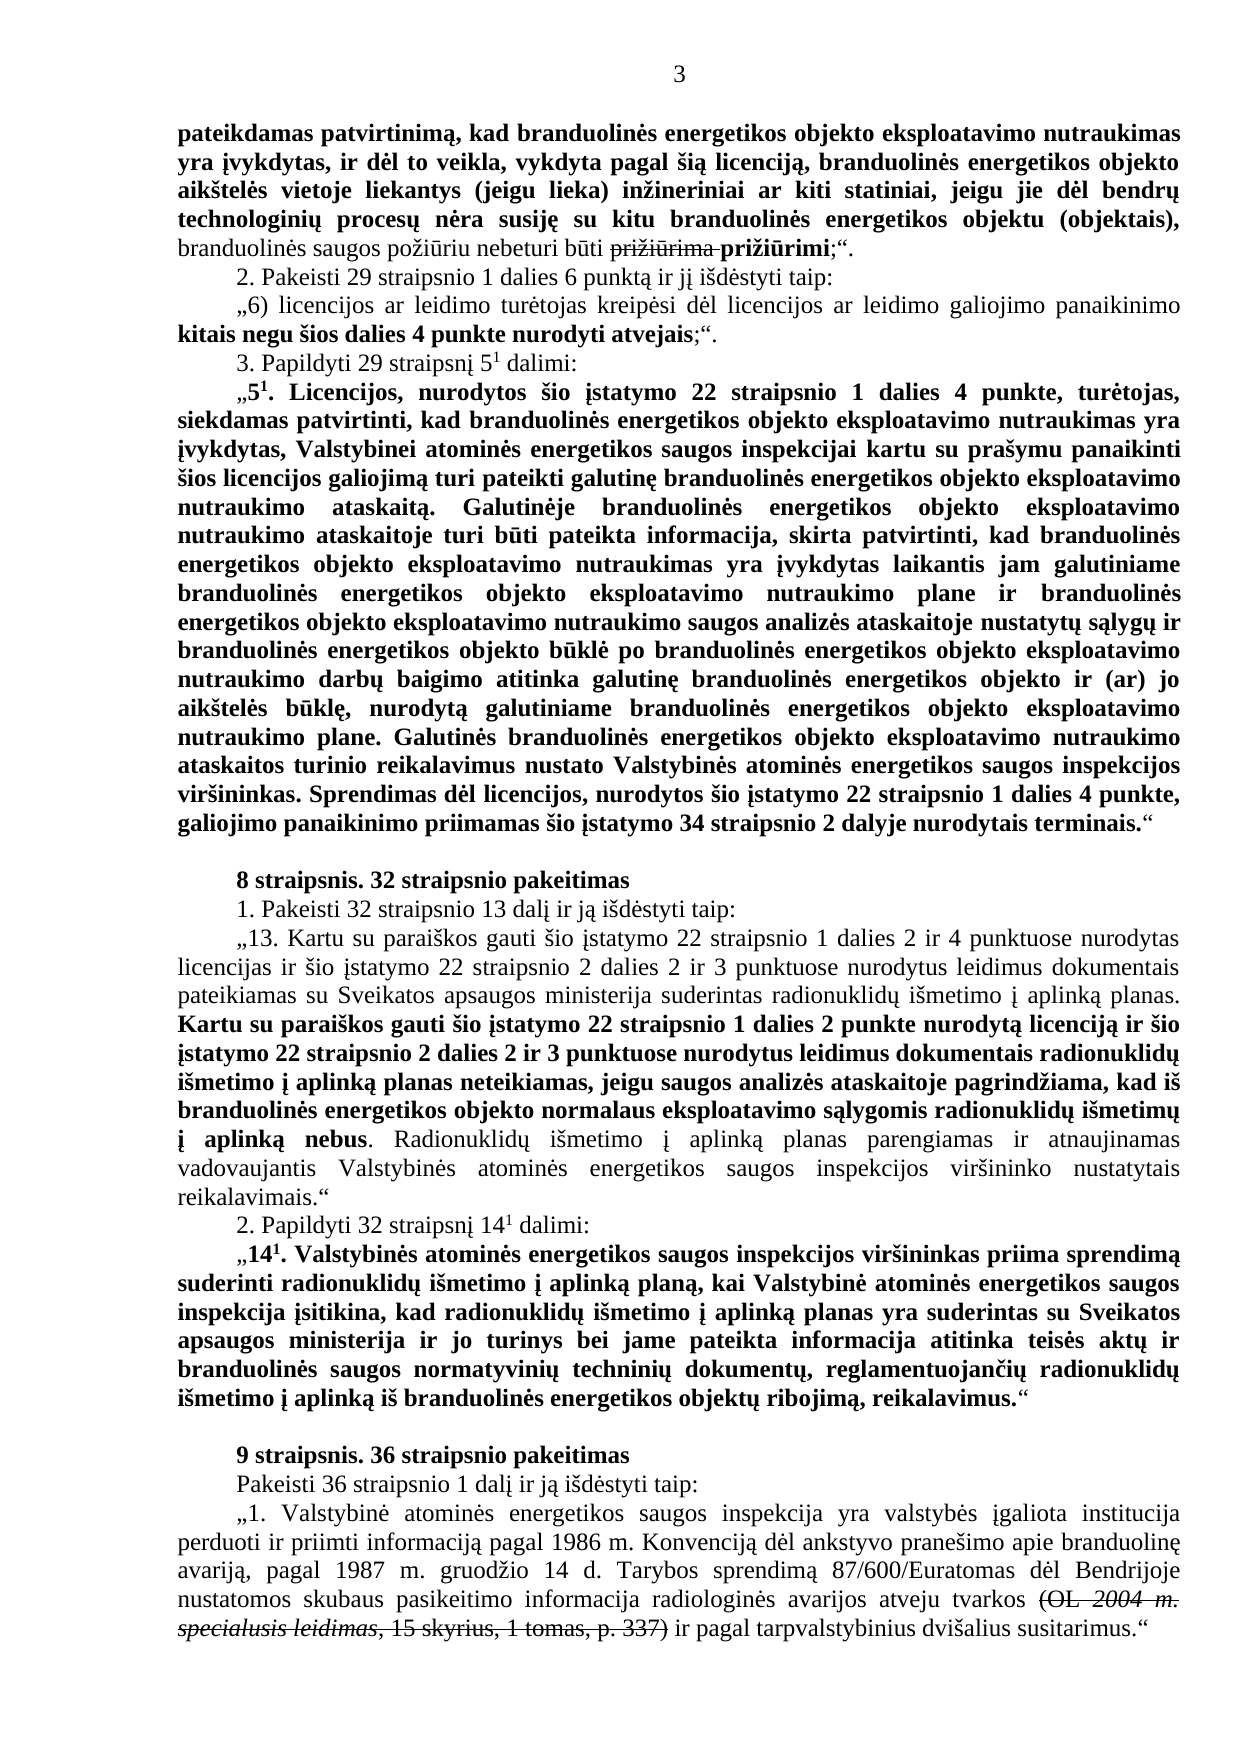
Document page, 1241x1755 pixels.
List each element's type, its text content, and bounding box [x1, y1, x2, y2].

text „1. Valstybinė atominės energetikos saugos inspekcija yra valstybės įgaliota institucija perduoti ir priimti informaciją pagal 1986 m. Konvenciją dėl ankstyvo pranešimo apie branduolinę avariją, pagal 1987 m. gruodžio 14 d. Tarybos sprendimą 87/600/Euratomas dėl Bendrijoje nustatomos skubaus pasikeitimo informacija radiologinės avarijos atveju tvarkos (OL 2004 m. specialusis leidimas, 15 skyrius, 1 tomas, p. 337) ir pagal tarpvalstybinius dvišalius susitarimus.“ [177, 1498, 1181, 1642]
text 2. Pakeisti 29 straipsnio 1 dalies 6 punktą ir jį išdėstyti taip: [177, 262, 1181, 291]
text pateikdamas patvirtinimą, kad branduolinės energetikos objekto eksploatavimo nutraukimas yra įvykdytas, ir dėl to veikla, vykdyta pagal šią licenciją, branduolinės energetikos objekto aikštelės vietoje liekantys (jeigu lieka) inžineriniai ar kiti statiniai, jeigu jie dėl bendrų technologinių procesų nėra susiję su kitu branduolinės energetikos objektu (objektais), branduolinės saugos požiūriu nebeturi būti prižiūrima prižiūrimi;“. [177, 118, 1181, 262]
text 8 straipsnis. 32 straipsnio pakeitimas [177, 866, 1181, 894]
text 3. Papildyti 29 straipsnį 51 dalimi: [177, 348, 1181, 377]
text „141. Valstybinės atominės energetikos saugos inspekcijos viršininkas priima sprendimą suderinti radionuklidų išmetimo į aplinką planą, kai Valstybinė atominės energetikos saugos inspekcija įsitikina, kad radionuklidų išmetimo į aplinką planas yra suderintas su Sveikatos apsaugos ministerija ir jo turinys bei jame pateikta informacija atitinka teisės aktų ir branduolinės saugos normatyvinių techninių dokumentų, reglamentuojančių radionuklidų išmetimo į aplinką iš branduolinės energetikos objektų ribojimą, reikalavimus.“ [177, 1239, 1181, 1412]
text „6) licencijos ar leidimo turėtojas kreipėsi dėl licencijos ar leidimo galiojimo panaikinimo kitais negu šios dalies 4 punkte nurodyti atvejais;“. [177, 291, 1181, 348]
text „51. Licencijos, nurodytos šio įstatymo 22 straipsnio 1 dalies 4 punkte, turėtojas, siekdamas patvirtinti, kad branduolinės energetikos objekto eksploatavimo nutraukimas yra įvykdytas, Valstybinei atominės energetikos saugos inspekcijai kartu su prašymu panaikinti šios licencijos galiojimą turi pateikti galutinę branduolinės energetikos objekto eksploatavimo nutraukimo ataskaitą. Galutinėje branduolinės energetikos objekto eksploatavimo nutraukimo ataskaitoje turi būti pateikta informacija, skirta patvirtinti, kad branduolinės energetikos objekto eksploatavimo nutraukimas yra įvykdytas laikantis jam galutiniame branduolinės energetikos objekto eksploatavimo nutraukimo plane ir branduolinės energetikos objekto eksploatavimo nutraukimo saugos analizės ataskaitoje nustatytų sąlygų ir branduolinės energetikos objekto būklė po branduolinės energetikos objekto eksploatavimo nutraukimo darbų baigimo atitinka galutinę branduolinės energetikos objekto ir (ar) jo aikštelės būklę, nurodytą galutiniame branduolinės energetikos objekto eksploatavimo nutraukimo plane. Galutinės branduolinės energetikos objekto eksploatavimo nutraukimo ataskaitos turinio reikalavimus nustato Valstybinės atominės energetikos saugos inspekcijos viršininkas. Sprendimas dėl licencijos, nurodytos šio įstatymo 22 straipsnio 1 dalies 4 punkte, galiojimo panaikinimo priimamas šio įstatymo 34 straipsnio 2 dalyje nurodytais terminais.“ [177, 377, 1181, 837]
text Pakeisti 36 straipsnio 1 dalį ir ją išdėstyti taip: [177, 1469, 1181, 1498]
text 1. Pakeisti 32 straipsnio 13 dalį ir ją išdėstyti taip: [177, 894, 1181, 923]
subtitle 9 straipsnis. 36 straipsnio pakeitimas [177, 1441, 1181, 1469]
text 2. Papildyti 32 straipsnį 141 dalimi: [177, 1211, 1181, 1239]
text „13. Kartu su paraiškos gauti šio įstatymo 22 straipsnio 1 dalies 2 ir 4 punktuose nurodytas licencijas ir šio įstatymo 22 straipsnio 2 dalies 2 ir 3 punktuose nurodytus leidimus dokumentais pateikiamas su Sveikatos apsaugos ministerija suderintas radionuklidų išmetimo į aplinką planas. Kartu su paraiškos gauti šio įstatymo 22 straipsnio 1 dalies 2 punkte nurodytą licenciją ir šio įstatymo 22 straipsnio 2 dalies 2 ir 3 punktuose nurodytus leidimus dokumentais radionuklidų išmetimo į aplinką planas neteikiamas, jeigu saugos analizės ataskaitoje pagrindžiama, kad iš branduolinės energetikos objekto normalaus eksploatavimo sąlygomis radionuklidų išmetimų į aplinką nebus. Radionuklidų išmetimo į aplinką planas parengiamas ir atnaujinamas vadovaujantis Valstybinės atominės energetikos saugos inspekcijos viršininko nustatytais reikalavimais.“ [177, 923, 1181, 1211]
